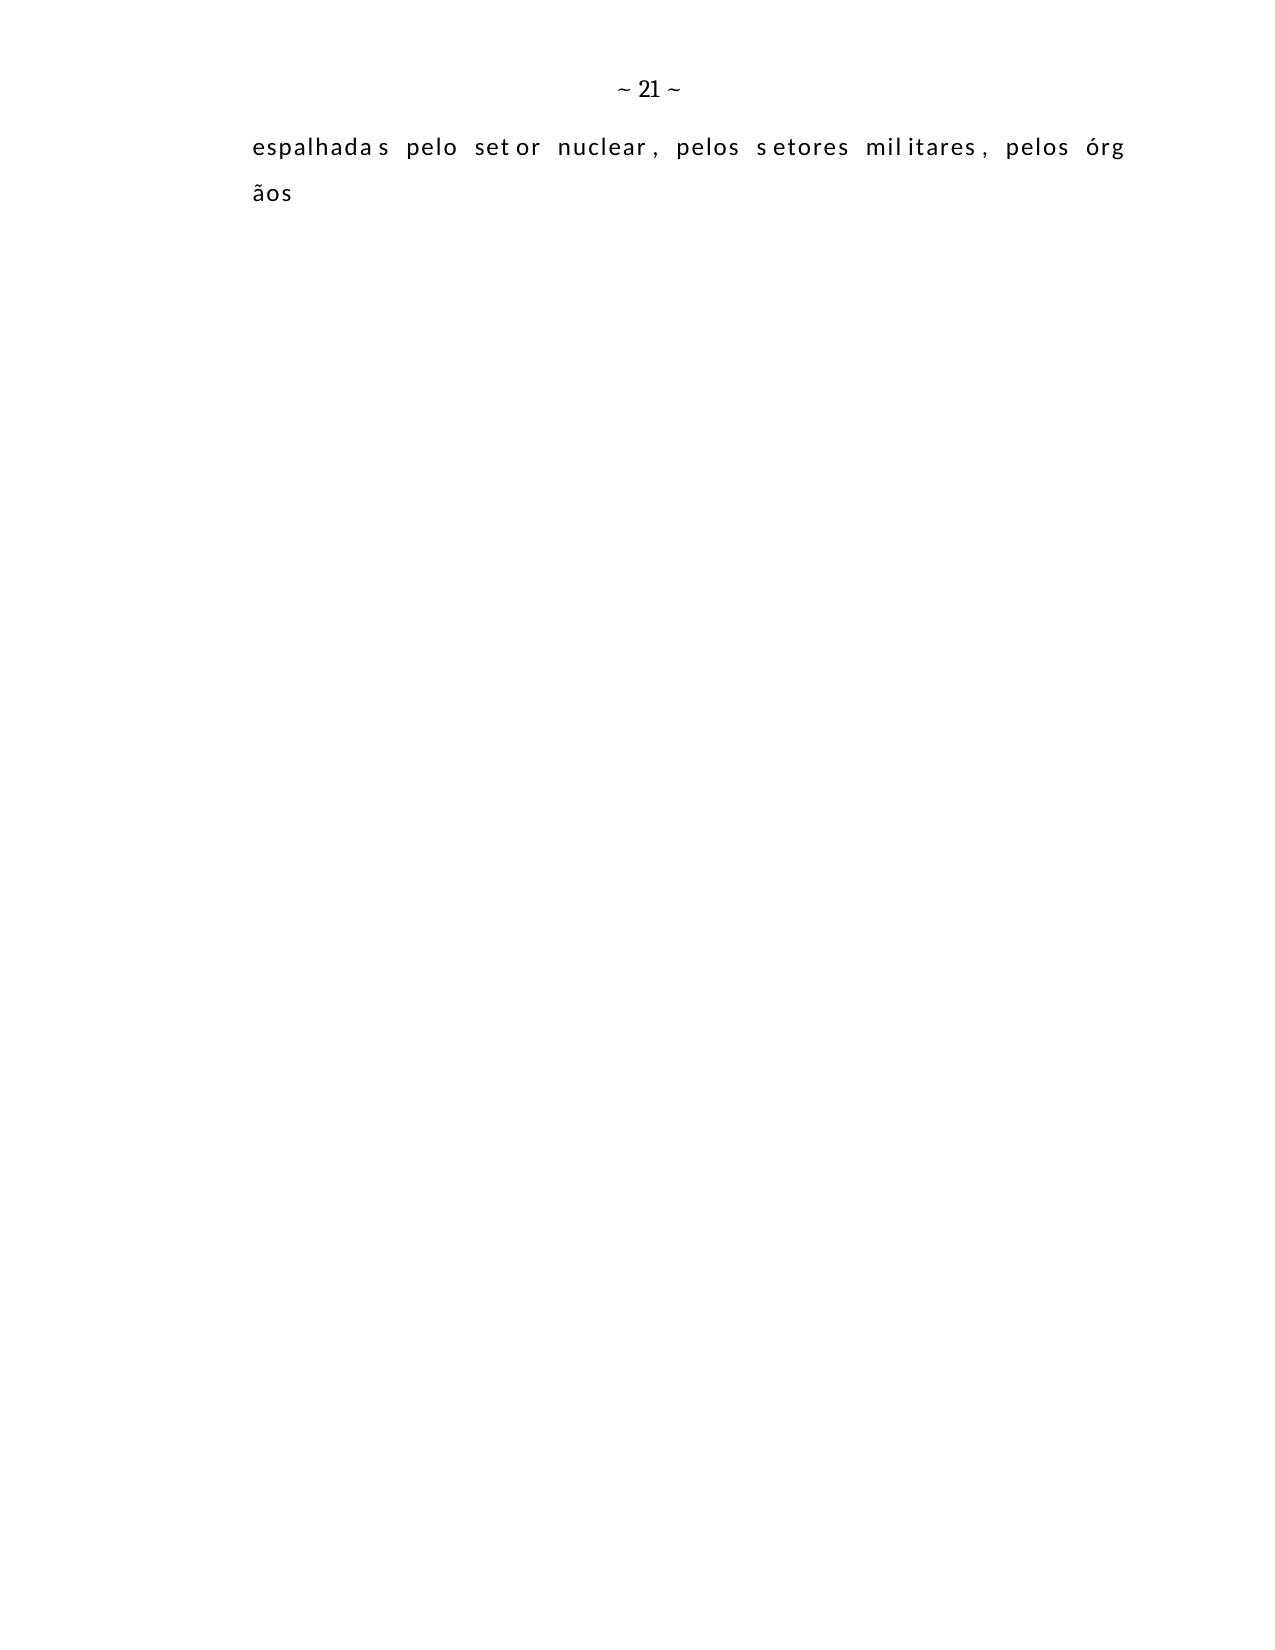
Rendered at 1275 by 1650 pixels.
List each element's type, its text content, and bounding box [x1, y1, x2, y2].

list espalhada s pelo set or nuclear , pelos s etores mil itares , pelos órg ãos [215, 132, 1125, 208]
